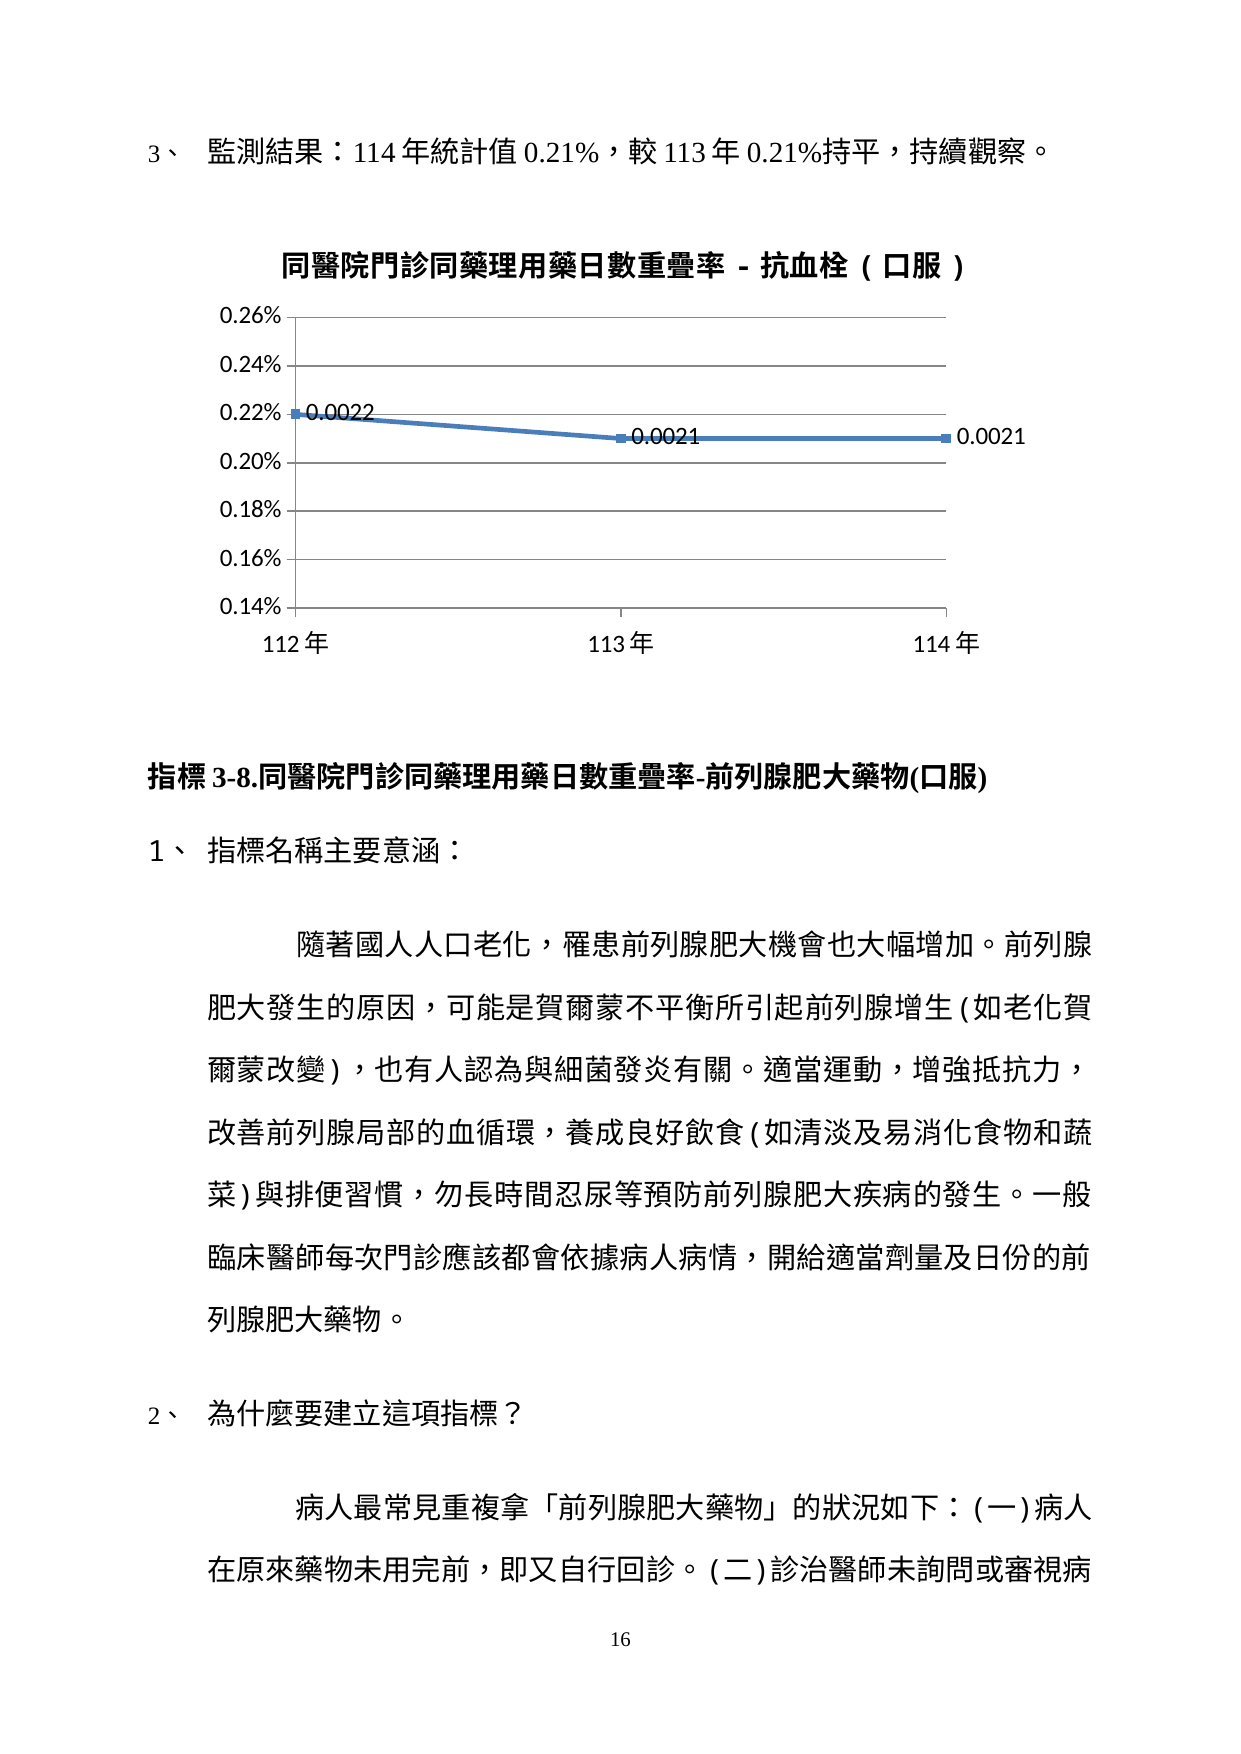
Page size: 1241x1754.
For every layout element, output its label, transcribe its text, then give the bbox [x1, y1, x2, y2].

subtitle 指標3-8.同醫院門診同藥理用藥日數重疊率-前列腺肥大藥物(口服) [148, 733, 1077, 795]
list 指標名稱主要意涵： [148, 808, 1092, 870]
text 隨著國人人口老化，罹患前列腺肥大機會也大幅增加。前列腺肥大發生的原因，可能是賀爾蒙不平衡所引起前列腺增生(如老化賀爾蒙改變)，也有人認為與細菌發炎有關。適當運動，增強抵抗力，改善前列腺局部的血循環，養成良好飲食(如清淡及易消化食物和蔬菜)與排便習慣，勿長時間忍尿等預防前列腺肥大疾病的發生。一般臨床醫師每次門診應該都會依據病人病情，開給適當劑量及日份的前列腺肥大藥物。 [207, 901, 1092, 1339]
list 監測結果：114年統計值0.21%，較113年0.21%持平，持續觀察。 [148, 108, 1092, 170]
text 病人最常見重複拿「前列腺肥大藥物」的狀況如下：(一)病人在原來藥物未用完前，即又自行回診。(二)診治醫師未詢問或審視病人過去拿藥情形。病人若誤食二倍或過高劑量的「前列腺肥大藥物」，可能造成身體不適或藥物副作用，而重複拿藥也容易造成醫療資源的浪費。為瞭解病人不同診所及同診所此類重複拿藥的情形，所以進行本項指標的監控及管理。 [207, 1464, 1092, 1589]
list 為什麼要建立這項指標？ [148, 1370, 1092, 1433]
